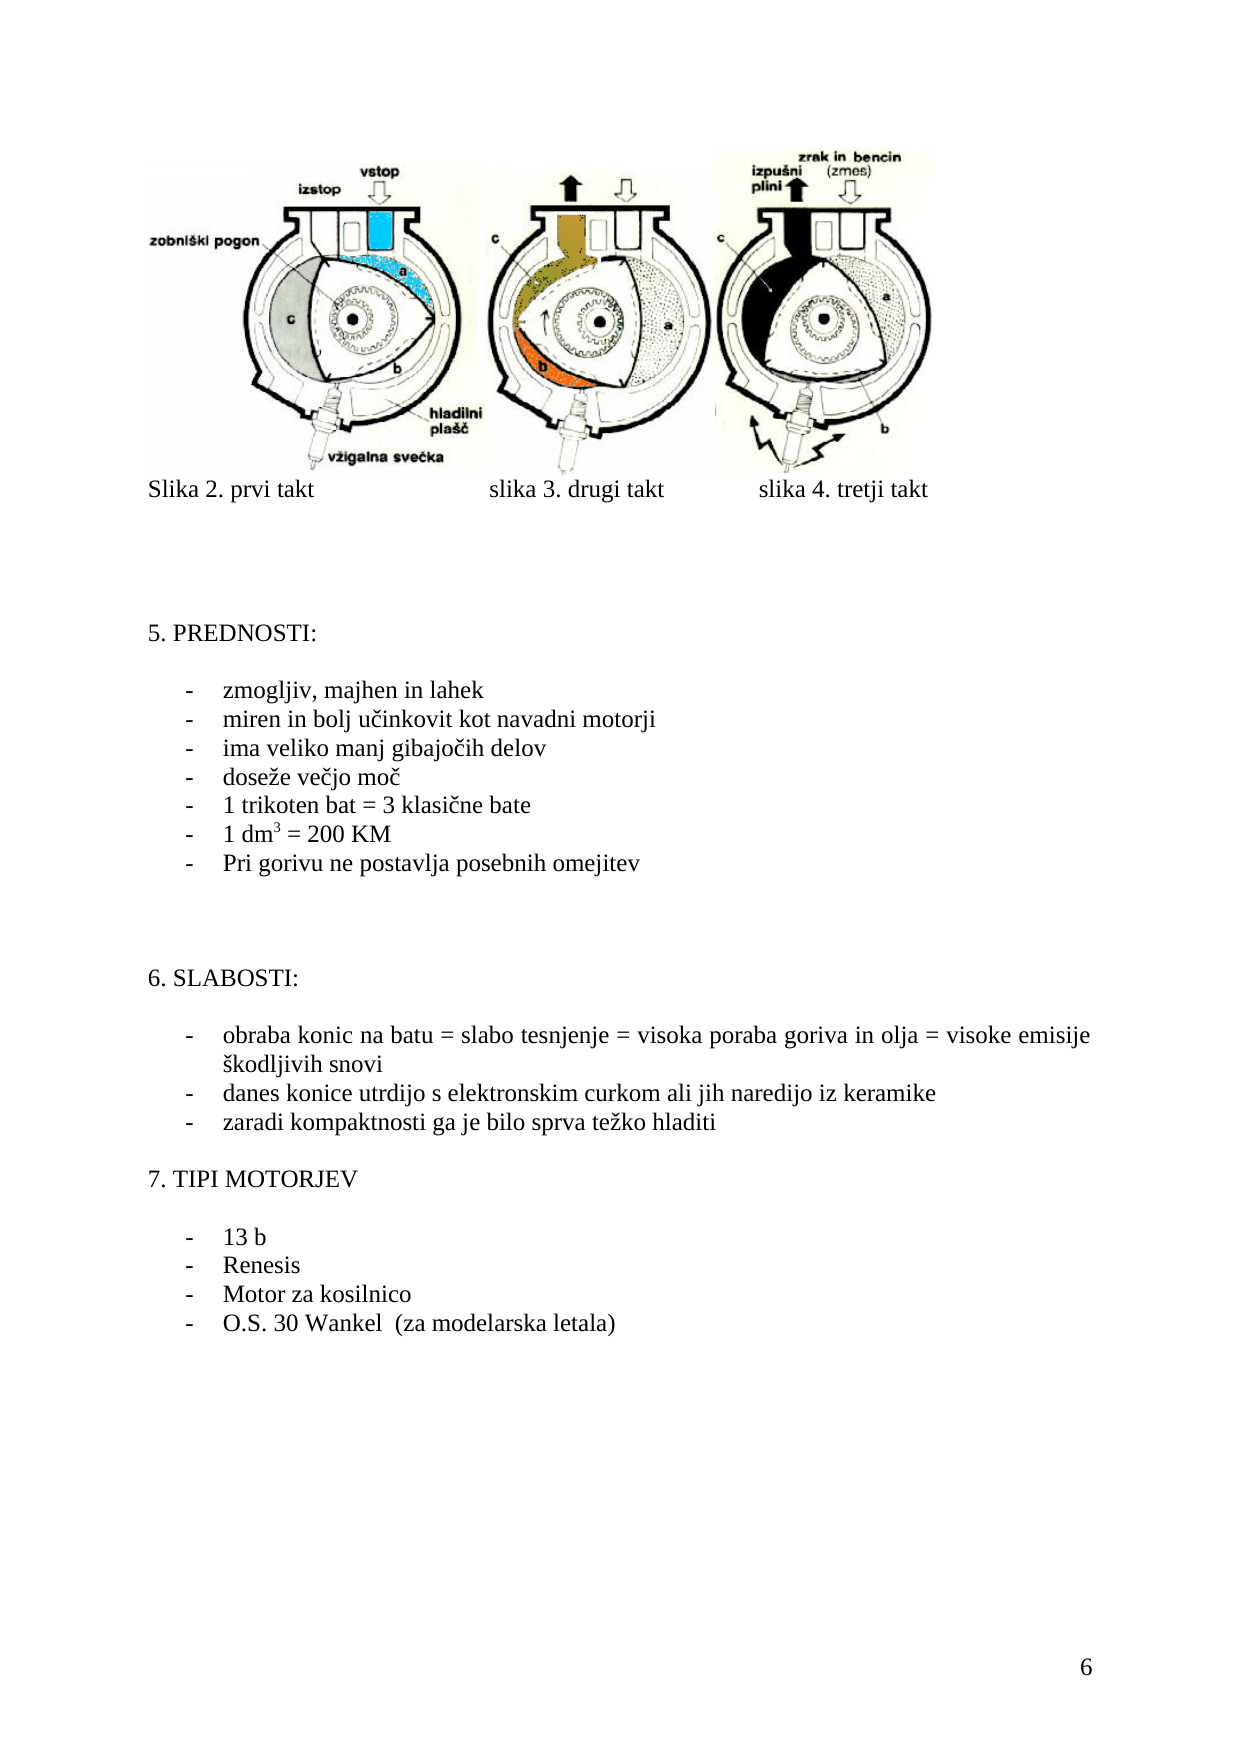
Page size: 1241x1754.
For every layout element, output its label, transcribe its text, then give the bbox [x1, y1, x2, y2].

list miren in bolj učinkovit kot navadni motorji [185, 704, 1093, 733]
list zmogljiv, majhen in lahek [185, 676, 1093, 704]
list danes konice utrdijo s elektronskim curkom ali jih naredijo iz keramike [185, 1078, 1093, 1107]
text 7. TIPI MOTORJEV [148, 1164, 1093, 1193]
picture [147, 147, 934, 475]
list Pri gorivu ne postavlja posebnih omejitev [185, 848, 1093, 877]
list obraba konic na batu = slabo tesnjenje = visoka poraba goriva in olja = visoke emisije škodljivih snovi [185, 1021, 1093, 1078]
list doseže večjo moč [185, 762, 1093, 791]
list 1 trikoten bat = 3 klasične bate [185, 791, 1093, 819]
list zaradi kompaktnosti ga je bilo sprva težko hladiti [185, 1107, 1093, 1136]
list Renesis [185, 1251, 1093, 1279]
list 1 dm3 = 200 KM [185, 819, 1093, 848]
text 6. SLABOSTI: [148, 963, 1093, 992]
list ima veliko manj gibajočih delov [185, 733, 1093, 762]
list 13 b [185, 1222, 1093, 1251]
text 5. PREDNOSTI: [148, 618, 1093, 647]
text Slika 2. prvi takt slika 3. drugi takt slika 4. tretji takt [148, 474, 1093, 503]
list Motor za kosilnico [185, 1279, 1093, 1308]
list O.S. 30 Wankel (za modelarska letala) [185, 1308, 1093, 1337]
